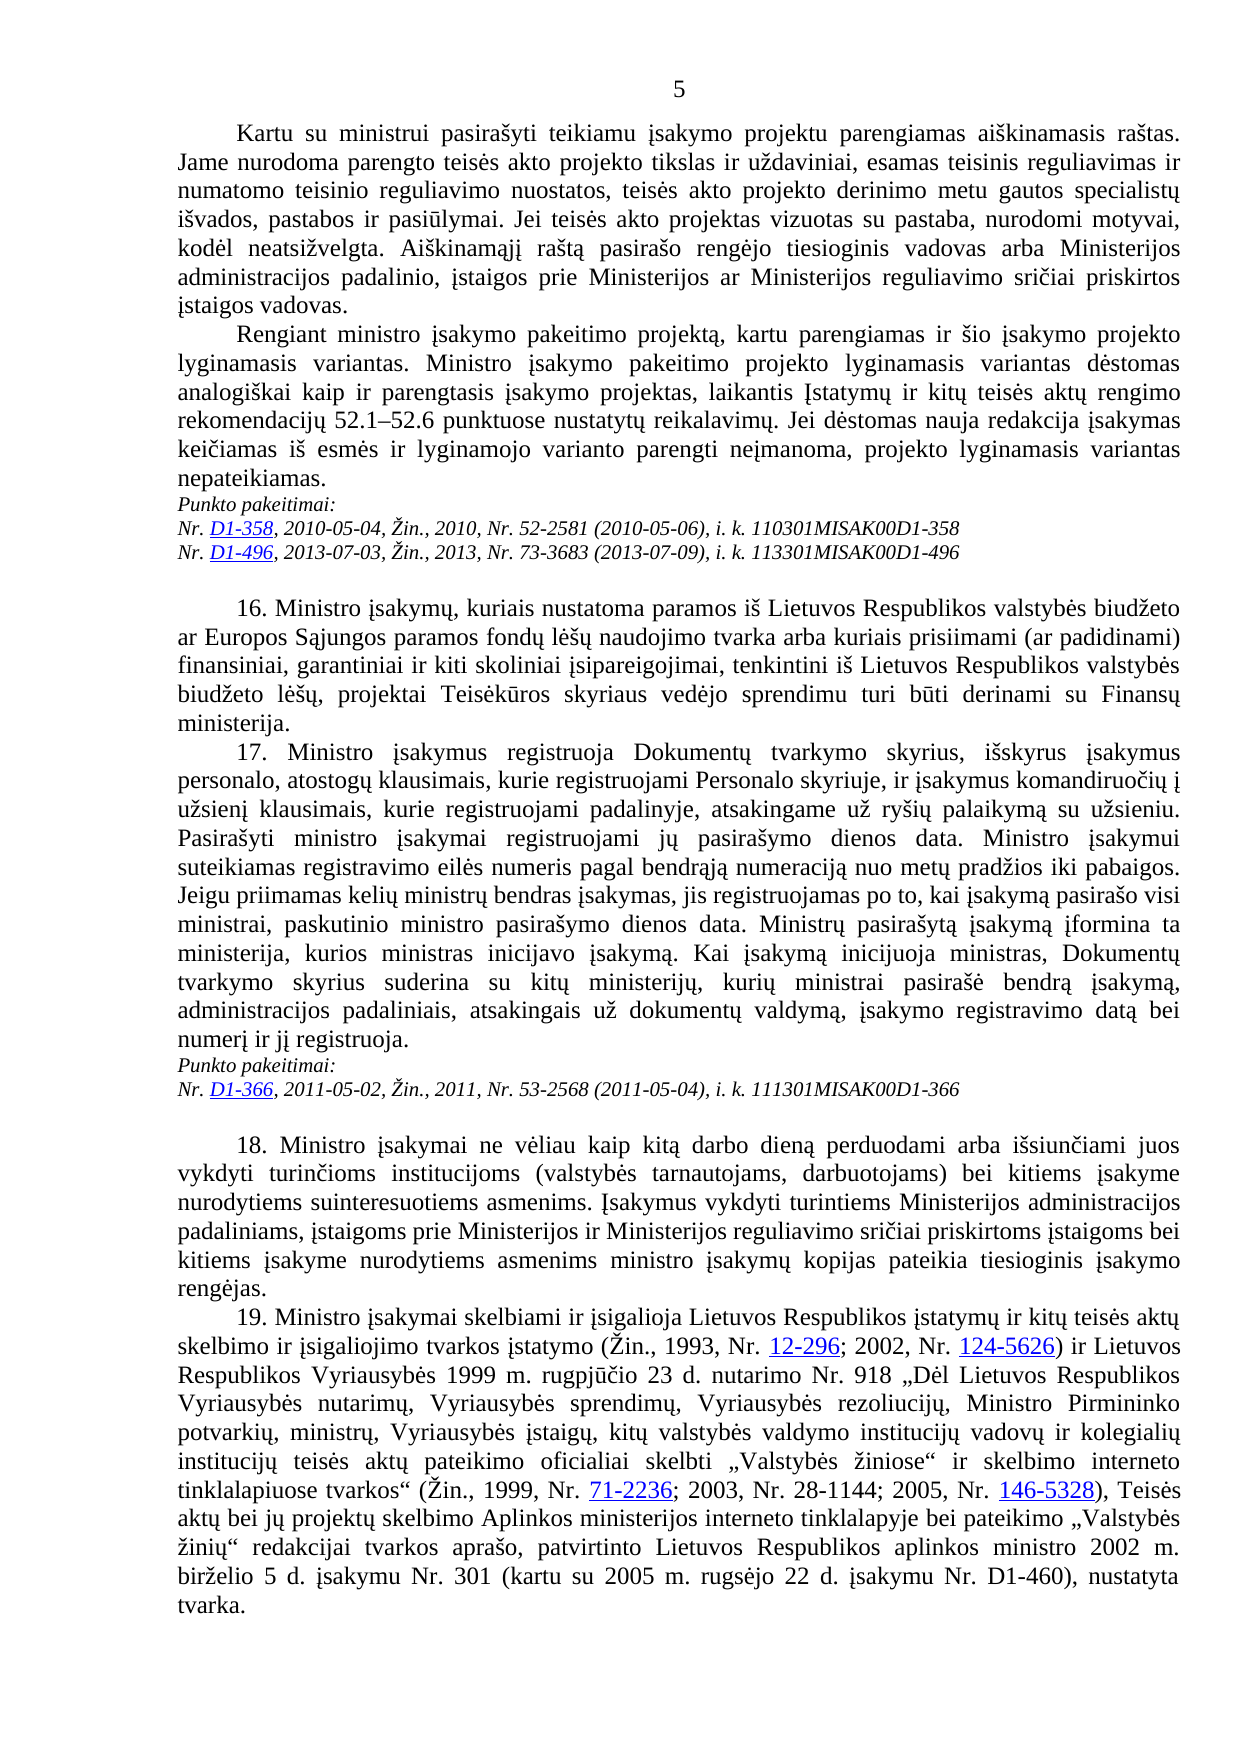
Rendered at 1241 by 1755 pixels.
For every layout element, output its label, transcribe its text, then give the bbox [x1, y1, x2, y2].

text Kartu su ministrui pasirašyti teikiamu įsakymo projektu parengiamas aiškinamasis raštas. Jame nurodoma parengto teisės akto projekto tikslas ir uždaviniai, esamas teisinis reguliavimas ir numatomo teisinio reguliavimo nuostatos, teisės akto projekto derinimo metu gautos specialistų išvados, pastabos ir pasiūlymai. Jei teisės akto projektas vizuotas su pastaba, nurodomi motyvai, kodėl neatsižvelgta. Aiškinamąjį raštą pasirašo rengėjo tiesioginis vadovas arba Ministerijos administracijos padalinio, įstaigos prie Ministerijos ar Ministerijos reguliavimo sričiai priskirtos įstaigos vadovas. [177, 118, 1181, 319]
text Nr. D1-496, 2013-07-03, Žin., 2013, Nr. 73-3683 (2013-07-09), i. k. 113301MISAK00D1-496 [177, 540, 1181, 564]
text Nr. D1-366, 2011-05-02, Žin., 2011, Nr. 53-2568 (2011-05-04), i. k. 111301MISAK00D1-366 [177, 1077, 1181, 1101]
text 16. Ministro įsakymų, kuriais nustatoma paramos iš Lietuvos Respublikos valstybės biudžeto ar Europos Sąjungos paramos fondų lėšų naudojimo tvarka arba kuriais prisiimami (ar padidinami) finansiniai, garantiniai ir kiti skoliniai įsipareigojimai, tenkintini iš Lietuvos Respublikos valstybės biudžeto lėšų, projektai Teisėkūros skyriaus vedėjo sprendimu turi būti derinami su Finansų ministerija. [177, 593, 1181, 737]
text 17. Ministro įsakymus registruoja Dokumentų tvarkymo skyrius, išskyrus įsakymus personalo, atostogų klausimais, kurie registruojami Personalo skyriuje, ir įsakymus komandiruočių į užsienį klausimais, kurie registruojami padalinyje, atsakingame už ryšių palaikymą su užsieniu. Pasirašyti ministro įsakymai registruojami jų pasirašymo dienos data. Ministro įsakymui suteikiamas registravimo eilės numeris pagal bendrąją numeraciją nuo metų pradžios iki pabaigos. Jeigu priimamas kelių ministrų bendras įsakymas, jis registruojamas po to, kai įsakymą pasirašo visi ministrai, paskutinio ministro pasirašymo dienos data. Ministrų pasirašytą įsakymą įformina ta ministerija, kurios ministras inicijavo įsakymą. Kai įsakymą inicijuoja ministras, Dokumentų tvarkymo skyrius suderina su kitų ministerijų, kurių ministrai pasirašė bendrą įsakymą, administracijos padaliniais, atsakingais už dokumentų valdymą, įsakymo registravimo datą bei numerį ir jį registruoja. [177, 737, 1181, 1053]
text Punkto pakeitimai: [177, 1053, 1181, 1077]
text 19. Ministro įsakymai skelbiami ir įsigalioja Lietuvos Respublikos įstatymų ir kitų teisės aktų skelbimo ir įsigaliojimo tvarkos įstatymo (Žin., 1993, Nr. 12-296; 2002, Nr. 124-5626) ir Lietuvos Respublikos Vyriausybės 1999 m. rugpjūčio 23 d. nutarimo Nr. 918 „Dėl Lietuvos Respublikos Vyriausybės nutarimų, Vyriausybės sprendimų, Vyriausybės rezoliucijų, Ministro Pirmininko potvarkių, ministrų, Vyriausybės įstaigų, kitų valstybės valdymo institucijų vadovų ir kolegialių institucijų teisės aktų pateikimo oficialiai skelbti „Valstybės žiniose“ ir skelbimo interneto tinklalapiuose tvarkos“ (Žin., 1999, Nr. 71-2236; 2003, Nr. 28-1144; 2005, Nr. 146-5328), Teisės aktų bei jų projektų skelbimo Aplinkos ministerijos interneto tinklalapyje bei pateikimo „Valstybės žinių“ redakcijai tvarkos aprašo, patvirtinto Lietuvos Respublikos aplinkos ministro 2002 m. birželio 5 d. įsakymu Nr. 301 (kartu su 2005 m. rugsėjo 22 d. įsakymu Nr. D1-460), nustatyta tvarka. [177, 1302, 1181, 1618]
text 18. Ministro įsakymai ne vėliau kaip kitą darbo dieną perduodami arba išsiunčiami juos vykdyti turinčioms institucijoms (valstybės tarnautojams, darbuotojams) bei kitiems įsakyme nurodytiems suinteresuotiems asmenims. Įsakymus vykdyti turintiems Ministerijos administracijos padaliniams, įstaigoms prie Ministerijos ir Ministerijos reguliavimo sričiai priskirtoms įstaigoms bei kitiems įsakyme nurodytiems asmenims ministro įsakymų kopijas pateikia tiesioginis įsakymo rengėjas. [177, 1130, 1181, 1302]
text Punkto pakeitimai: [177, 492, 1181, 516]
text Rengiant ministro įsakymo pakeitimo projektą, kartu parengiamas ir šio įsakymo projekto lyginamasis variantas. Ministro įsakymo pakeitimo projekto lyginamasis variantas dėstomas analogiškai kaip ir parengtasis įsakymo projektas, laikantis Įstatymų ir kitų teisės aktų rengimo rekomendacijų 52.1–52.6 punktuose nustatytų reikalavimų. Jei dėstomas nauja redakcija įsakymas keičiamas iš esmės ir lyginamojo varianto parengti neįmanoma, projekto lyginamasis variantas nepateikiamas. [177, 319, 1181, 492]
text Nr. D1-358, 2010-05-04, Žin., 2010, Nr. 52-2581 (2010-05-06), i. k. 110301MISAK00D1-358 [177, 516, 1181, 540]
